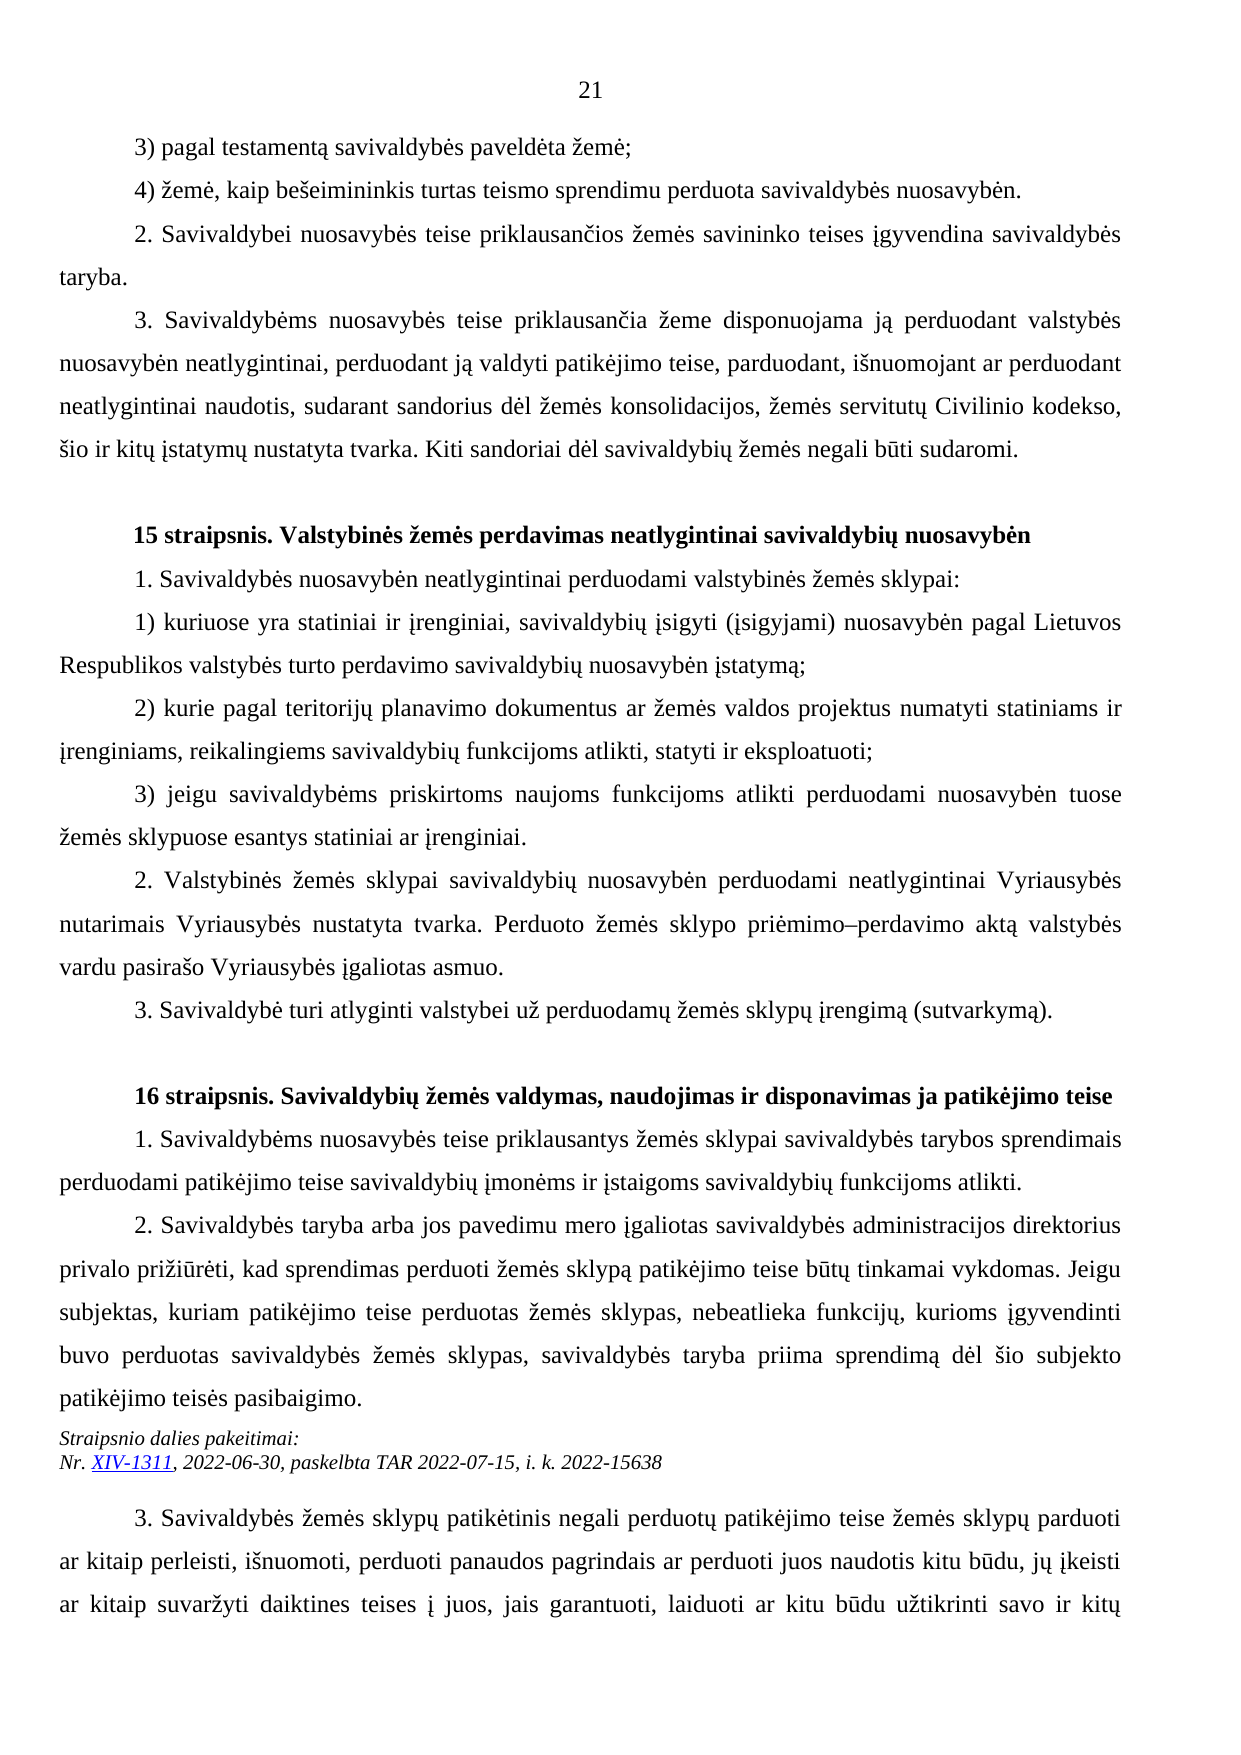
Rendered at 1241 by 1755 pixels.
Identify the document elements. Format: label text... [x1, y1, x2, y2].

text 2. Savivaldybei nuosavybės teise priklausančios žemės savininko teises įgyvendina savivaldybės taryba. [59, 219, 1122, 291]
text 16 straipsnis. Savivaldybių žemės valdymas, naudojimas ir disponavimas ja patikėjimo teise [134, 1081, 1122, 1110]
text 1. Savivaldybės nuosavybėn neatlygintinai perduodami valstybinės žemės sklypai: [59, 564, 1122, 592]
text 1) kuriuose yra statiniai ir įrenginiai, savivaldybių įsigyti (įsigyjami) nuosavybėn pagal Lietuvos Respublikos valstybės turto perdavimo savivaldybių nuosavybėn įstatymą; [59, 607, 1122, 679]
text Straipsnio dalies pakeitimai: [59, 1426, 1122, 1450]
text 2. Savivaldybės taryba arba jos pavedimu mero įgaliotas savivaldybės administracijos direktorius privalo prižiūrėti, kad sprendimas perduoti žemės sklypą patikėjimo teise būtų tinkamai vykdomas. Jeigu subjektas, kuriam patikėjimo teise perduotas žemės sklypas, nebeatlieka funkcijų, kurioms įgyvendinti buvo perduotas savivaldybės žemės sklypas, savivaldybės taryba priima sprendimą dėl šio subjekto patikėjimo teisės pasibaigimo. [59, 1211, 1122, 1412]
text 3. Savivaldybės žemės sklypų patikėtinis negali perduotų patikėjimo teise žemės sklypų parduoti ar kitaip perleisti, išnuomoti, perduoti panaudos pagrindais ar perduoti juos naudotis kitu būdu, jų įkeisti ar kitaip suvaržyti daiktines teises į juos, jais garantuoti, laiduoti ar kitu būdu užtikrinti savo ir kitų [59, 1503, 1122, 1618]
text 4) žemė, kaip bešeimininkis turtas teismo sprendimu perduota savivaldybės nuosavybėn. [59, 176, 1122, 204]
text 3) jeigu savivaldybėms priskirtoms naujoms funkcijoms atlikti perduodami nuosavybėn tuose žemės sklypuose esantys statiniai ar įrenginiai. [59, 779, 1122, 851]
text 1. Savivaldybėms nuosavybės teise priklausantys žemės sklypai savivaldybės tarybos sprendimais perduodami patikėjimo teise savivaldybių įmonėms ir įstaigoms savivaldybių funkcijoms atlikti. [59, 1124, 1122, 1196]
text 3. Savivaldybėms nuosavybės teise priklausančia žeme disponuojama ją perduodant valstybės nuosavybėn neatlygintinai, perduodant ją valdyti patikėjimo teise, parduodant, išnuomojant ar perduodant neatlygintinai naudotis, sudarant sandorius dėl žemės konsolidacijos, žemės servitutų Civilinio kodekso, šio ir kitų įstatymų nustatyta tvarka. Kiti sandoriai dėl savivaldybių žemės negali būti sudaromi. [59, 305, 1122, 463]
text 3. Savivaldybė turi atlyginti valstybei už perduodamų žemės sklypų įrengimą (sutvarkymą). [59, 995, 1122, 1024]
text 2) kurie pagal teritorijų planavimo dokumentus ar žemės valdos projektus numatyti statiniams ir įrenginiams, reikalingiems savivaldybių funkcijoms atlikti, statyti ir eksploatuoti; [59, 693, 1122, 765]
text 2. Valstybinės žemės sklypai savivaldybių nuosavybėn perduodami neatlygintinai Vyriausybės nutarimais Vyriausybės nustatyta tvarka. Perduoto žemės sklypo priėmimo–perdavimo aktą valstybės vardu pasirašo Vyriausybės įgaliotas asmuo. [59, 866, 1122, 981]
text 3) pagal testamentą savivaldybės paveldėta žemė; [59, 132, 1122, 161]
text 15 straipsnis. Valstybinės žemės perdavimas neatlygintinai savivaldybių nuosavybėn [133, 521, 1122, 549]
text Nr. XIV-1311, 2022-06-30, paskelbta TAR 2022-07-15, i. k. 2022-15638 [59, 1450, 1122, 1474]
